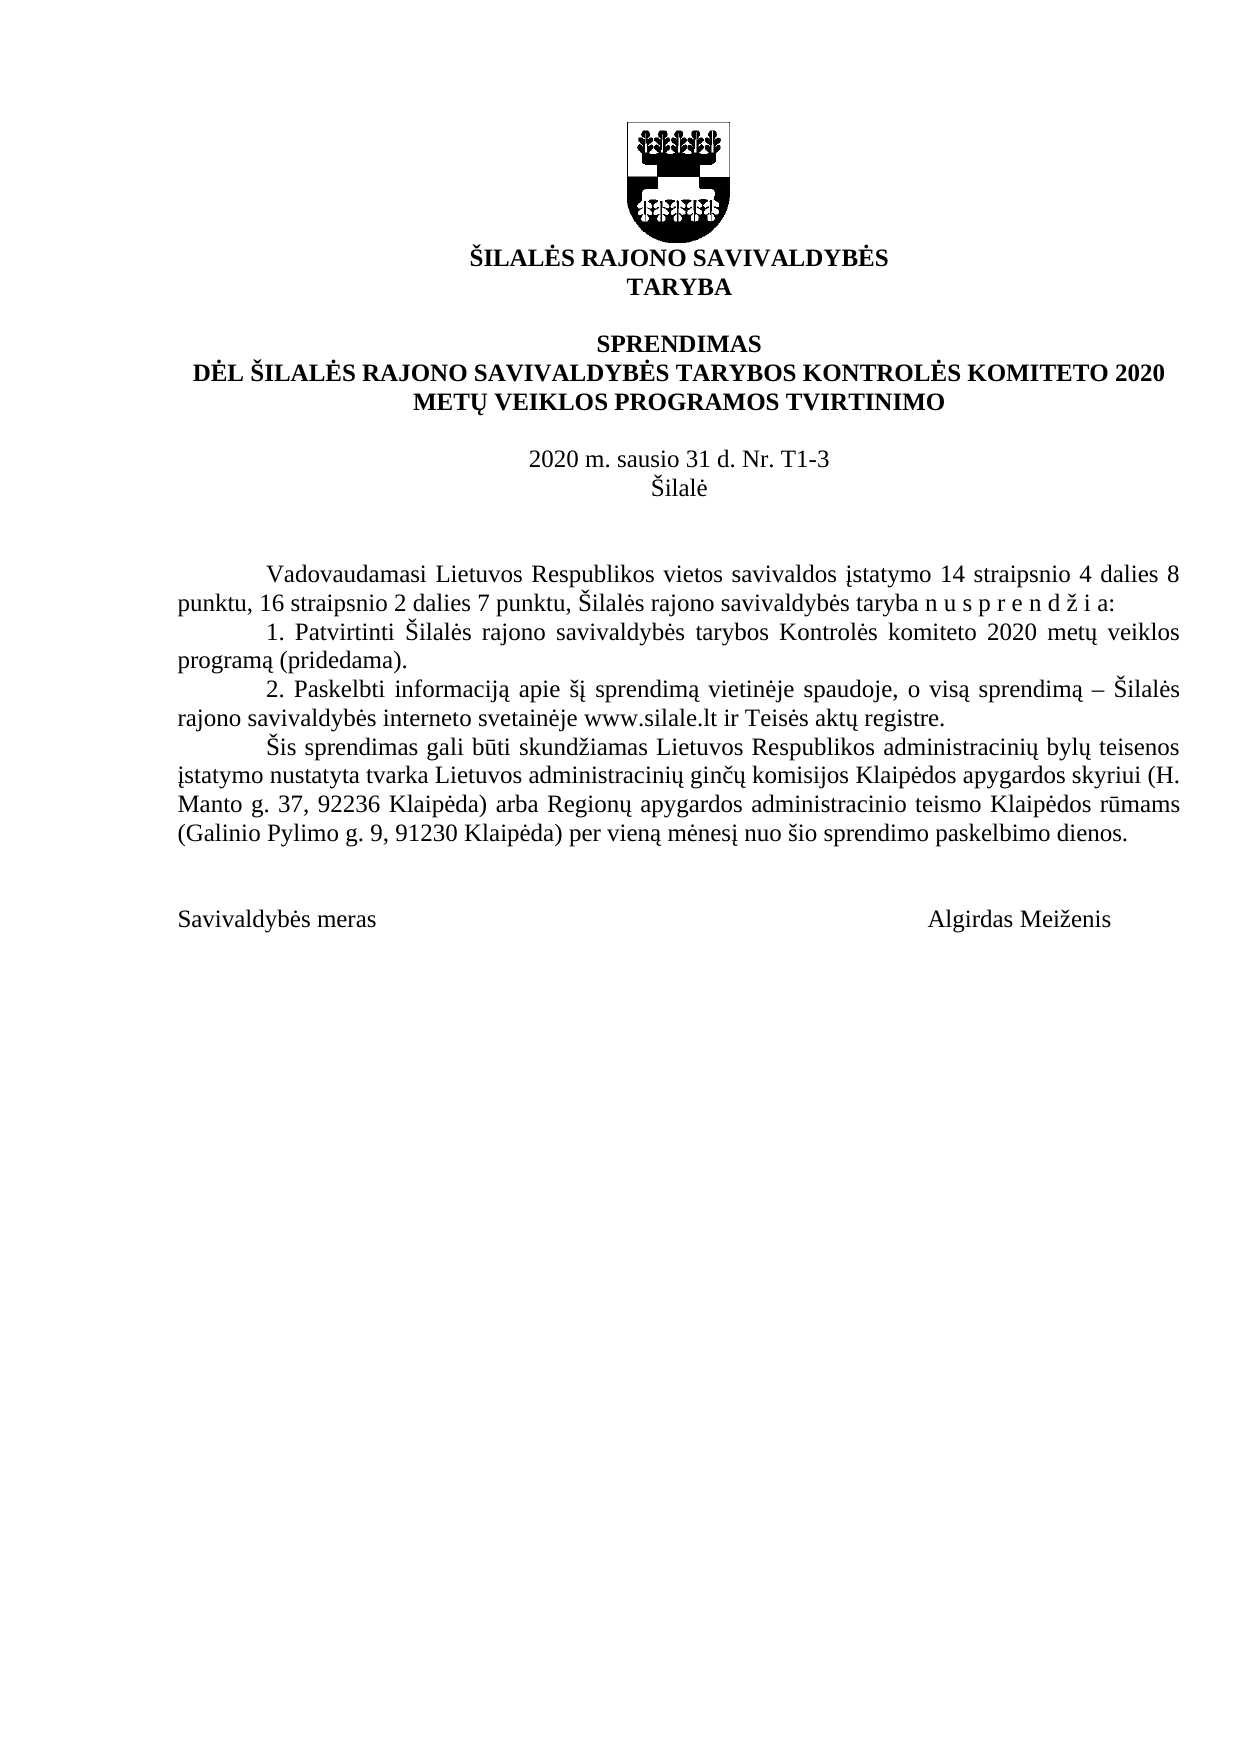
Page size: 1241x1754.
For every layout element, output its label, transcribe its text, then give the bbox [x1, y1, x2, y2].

text DĖL ŠILALĖS RAJONO SAVIVALDYBĖS TARYBOS KONTROLĖS KOMITETO 2020 METŲ VEIKLOS PROGRAMOS TVIRTINIMO [177, 358, 1181, 415]
text 2020 m. sausio 31 d. Nr. T1-3 [177, 444, 1181, 473]
text SPRENDIMAS [177, 329, 1181, 358]
text Vadovaudamasi Lietuvos Respublikos vietos savivaldos įstatymo 14 straipsnio 4 dalies 8 punktu, 16 straipsnio 2 dalies 7 punktu, Šilalės rajono savivaldybės taryba nusprendžia: [177, 559, 1181, 617]
text ŠILALĖS RAJONO SAVIVALDYBĖS [177, 243, 1181, 272]
text Šilalė [177, 473, 1181, 502]
text Savivaldybės meras Algirdas Meiženis [177, 904, 1181, 933]
text Šis sprendimas gali būti skundžiamas Lietuvos Respublikos administracinių bylų teisenos įstatymo nustatyta tvarka Lietuvos administracinių ginčų komisijos Klaipėdos apygardos skyriui (H. Manto g. 37, 92236 Klaipėda) arba Regionų apygardos administracinio teismo Klaipėdos rūmams (Galinio Pylimo g. 9, 91230 Klaipėda) per vieną mėnesį nuo šio sprendimo paskelbimo dienos. [177, 732, 1181, 847]
text TARYBA [177, 272, 1181, 300]
text 1. Patvirtinti Šilalės rajono savivaldybės tarybos Kontrolės komiteto 2020 metų veiklos programą (pridedama). [177, 617, 1181, 674]
text 2. Paskelbti informaciją apie šį sprendimą vietinėje spaudoje, o visą sprendimą – Šilalės rajono savivaldybės interneto svetainėje www.silale.lt ir Teisės aktų registre. [177, 674, 1181, 732]
